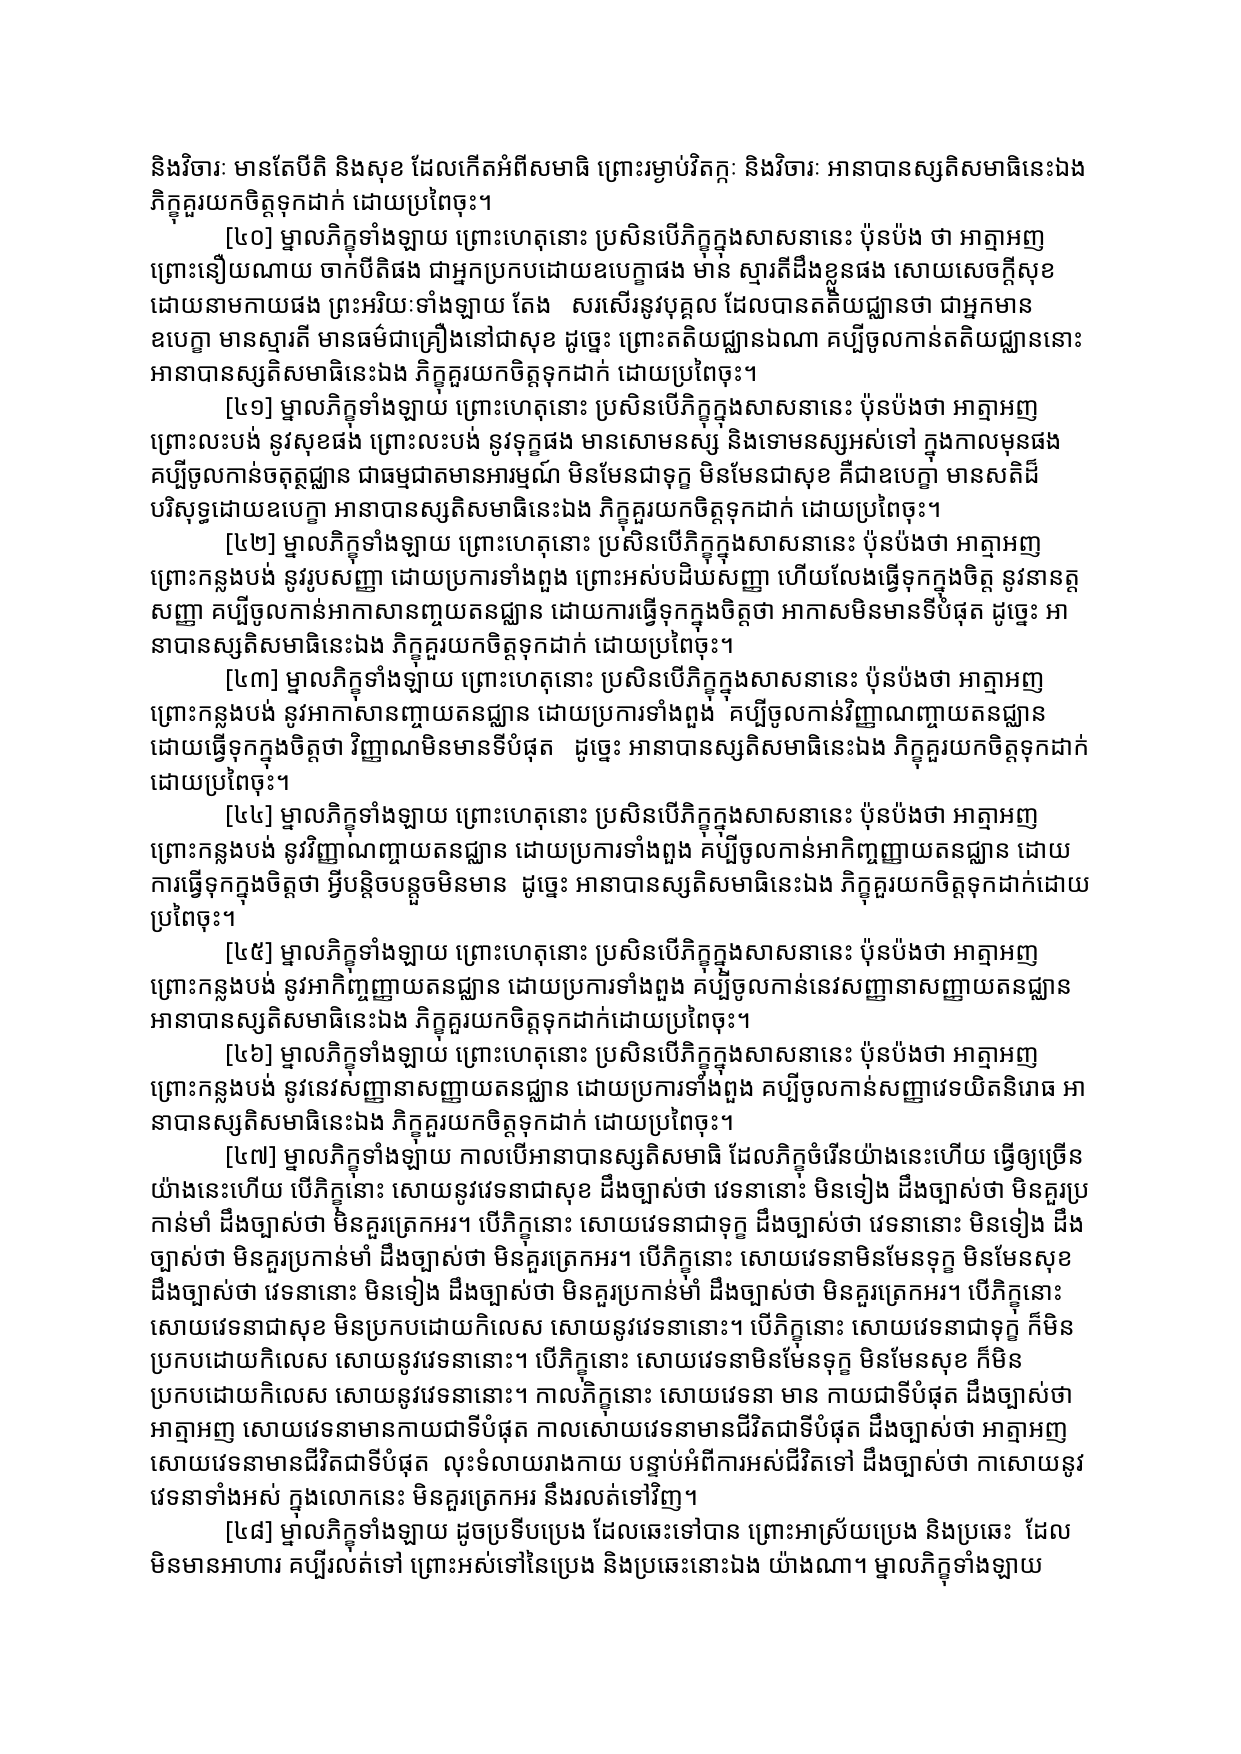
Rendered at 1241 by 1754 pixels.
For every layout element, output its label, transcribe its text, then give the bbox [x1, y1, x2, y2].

text [៤៣] ម្នាលភិក្ខុទាំងឡាយ ព្រោះ​ហេតុ​នោះ ​ប្រ​សិន​បើ​ភិក្ខុ​ក្នុង​សាសនា​នេះ ប៉ុន​ប៉ង​ថា អាត្មាអញ ព្រោះ​កន្លង​បង់​ នូវ​អាកាសាន​ញ្ចាយតន​ជ្ឈាន ​ដោយ​ប្រ​ការ​ទាំង​ពួង គប្បី​ចូល​កាន់​វិញ្ញាណ​ញ្ចា​យតនជ្ឈាន ​ដោយ​ធ្វើ​ទុក​ក្នុង​ចិត្ត​ថា វិញ្ញាណ​មិន​មាន​ទី​បំ​ផុត​ ដូ​ច្នេះ អានា​បាន​ស្ស​តិ​សមា​ធិ​នេះ​ឯង​ ភិក្ខុ​គួរ​យក​ចិត្ត​ទុក​ដាក់​ ដោយ​ប្រ​ពៃ​ចុះ។ [150, 661, 1090, 797]
text [៣៩]​ ម្នាលភិក្ខុទាំងឡាយ ព្រោះ​ហេតុ​នោះ​ ប្រសិន​បើ​ភិក្ខុក្នុង​សាសនានេះ ប៉ុន​ប៉ងថា​ អាត្មាអញ​ ចូលកាន់​ទុតិយជ្ឈាន​ ដែល​កើត​មាន​ក្នុង​សន្ដាននៃ​ខ្លួន​ ជាទី​ផូរផង់​មានសភាពជាចិត្ត​ខ្ពស់ឯក មិនមានវិតក្កៈ និង​វិចារៈ មានតែបីតិ ​និង​សុខ ​ដែល​កើត​អំពី​សមាធិ ព្រោះ​រម្ងាប់វិតក្កៈ និង​វិចារៈ អានាបាន​ស្សតិសមាធិ​នេះឯង ភិក្ខុគួរយកចិត្ត​ទុកដាក់​ ដោយ​ប្រពៃចុះ។ [150, 150, 1090, 218]
text [៤៨] ម្នាលភិក្ខុទាំងឡាយ ដូចប្រទីបប្រេង ដែលឆេះទៅបាន ព្រោះអាស្រ័យ​ប្រេង និងប្រឆេះ ដែលមិនមានអាហារ គប្បីរលត់ទៅ ព្រោះអស់ទៅនៃប្រេង និងប្រឆេះ​នោះឯង យ៉ាងណា។ ម្នាលភិក្ខុទាំងឡាយ កាលភិក្ខុសោយវេទនា មានកាយ​ជាទីបំផុត ដឹងច្បាស់​ថា អាត្មាអញ សោយ​វេទនា​មាន​កាយ​ជា​ទី​បំ​ផុត កាល​សោយ​វេទនា​មានជីវិត​ជាទីបំផុត ដឹងច្បាស់ថា អាត្មាអញ សោយ​វេទនា​មានជីវិតជាទីបំផុត លុះទំលាយ​រាង​កាយ​ បន្ទាប់​អំ​ពី​ការ​អស់​ជីវិត​ទៅ ដឹង​ច្បាស់​ថា​ ការសោយ​នូវ​វេទនាទាំងអស់ ក្នុង​លោក នេះ មិន​គួរ​ត្រេក​អរ នឹង​រលត់​ទៅ​វិញ​ ក៏​យ៉ាង​នោះ​ដែរ។ [150, 1512, 1090, 1581]
text [៤៦] ម្នាលភិក្ខុទាំងឡាយ ព្រោះ​ហេតុ​នោះ ​ប្រ​សិន​បើ​ភិក្ខុ​ក្នុង​សាសនា​នេះ ប៉ុន​ប៉ង​ថា អាត្មាអញ ​ព្រោះ​កន្លង​បង់ ​នូវ​នេវសញ្ញានា​សញ្ញាយតនជ្ឈាន ដោយ​ប្រ​ការ​ទាំង​ពួង​ គប្បីចូល​កាន់​សញ្ញាវេទយិតនិរោធ​ អានា​បាន​ស្ស​តិសមា​ធិ​នេះ​ឯង ភិក្ខុ​គួរ​យកចិត្ត​ទុក​ដាក់ ដោយ​ប្រពៃចុះ។ [150, 1036, 1090, 1138]
text [៤៤]​ ម្នាលភិក្ខុទាំងឡាយ ព្រោះ​ហេតុ​នោះ ​ប្រ​សិន​បើ​ភិក្ខុ​ក្នុង​សាសនា​នេះ ប៉ុន​ប៉ង​ថា អាត្មាអញ​ ព្រោះ​កន្លង​បង់​ នូវ​វិញ្ញាណ​ញ្ចាយតនជ្ឈាន​ ដោយ​ប្រ​ការ​ទាំង​ពួង​ គប្បីចូល​កាន់​អាកិញ្ចញ្ញាយតនជ្ឈាន ដោយ​ការ​ធ្វើ​ទុក​ក្នុង​ចិត្ត​ថា អ្វី​បន្តិច​បន្តួចមិន​មាន​ ដូ​ច្នេះ អានា​បាន​ស្សតិ​​សមា​ធិ​នេះ​ឯង ភិក្ខុ​គួរ​យក​ចិត្ត​ទុក​ដាក់​ដោយ​ប្រ​ពៃ​ចុះ។ [150, 797, 1090, 933]
text [៤៧] ម្នាលភិក្ខុទាំងឡាយ កាល​បើ​អានា​បាន​ស្សតិ​សមា​ធិ ដែល​ភិក្ខុ​ចំរើន​យ៉ាង​នេះ​ហើយ ធ្វើ​ឲ្យច្រើន​ យ៉ាង​នេះ​ហើយ បើភិក្ខុនោះ ​សោយ​នូវ​វេទនាជាសុខ ​ដឹង​ច្បាស់​​​​ថា វេទនា​នោះ ​មិន​ទៀង​​ ដឹង​ច្បាស់​ថា មិន​គួរប្រ​កាន់មាំ​ ដឹង​ច្បាស់​ថា មិនគួរ​ត្រេកអរ។ បើ​ភិក្ខុនោះ សោយវេទនាជាទុក្ខ ដឹងច្បាស់ថា វេទនា​នោះ​ មិនទៀង ដឹង​ច្បាស់​ថា មិនគួរ​ប្រកាន់មាំ ដឹងច្បាស់ថា មិនគួរត្រេកអរ។​ បើភិក្ខុនោះ សោយ​វេទនា​មិនមែន​ទុក្ខ មិនមែនសុខ ដឹងច្បាស់ថា វេទនានោះ មិនទៀង ដឹងច្បាស់ថា មិនគួរប្រកាន់មាំ ដឹងច្បាស់ថា មិនគួរត្រេកអរ។ បើភិក្ខុនោះ សោយវេទនាជាសុខ មិនប្រកបដោយ​កិលេស សោយនូវវេទនានោះ។ បើភិក្ខុនោះ សោយវេទនាជាទុក្ខ ក៏មិនប្រកប​ដោយ​កិលេស សោយនូវវេទនានោះ។ បើភិក្ខុនោះ សោយវេទនាមិនមែនទុក្ខ មិនមែនសុខ ក៏មិន ប្រកបដោយកិលេស សោយនូវវេទនានោះ។ កាលភិក្ខុនោះ សោយវេទនា មាន កាយជាទីបំផុត ដឹងច្បាស់ថា​ អាត្មាអញ សោយវេទនាមានកាយជាទីបំផុត កាល​សោយ​​​វេទនាមានជីវិតជាទីបំផុត ដឹងច្បាស់ថា អាត្មាអញ សោយវេទនាមានជីវិត​ជាទីបំផុត លុះ​ទំលាយរាងកាយ ​បន្ទាប់​​អំពីការអស់ជីវិតទៅ ដឹងច្បាស់ថា កាសោយនូវ​វេទនា​ទាំងអស់ ក្នុងលោកនេះ មិនគួរត្រេកអរ នឹងរលត់ទៅវិញ។ [150, 1138, 1090, 1512]
text [៤១] ម្នាលភិក្ខុទាំងឡាយ ព្រោះហេតុនោះ ​ប្រសិន​បើ​ភិក្ខុ​ក្នុង​សាសនា​នេះ ប៉ុនប៉ង​ថា​ អាត្មាអញ ព្រោះ​លះបង់ នូវ​សុខ​ផង ព្រោះ​លះបង់ ​នូវ​ទុក្ខ​ផង មានសោមនស្ស ​និង​ទោមនស្ស​អស់​ទៅ ​ក្នុង​កាល​មុនផង គប្បីចូលកាន់​ចតុត្ថជ្ឈាន​ ជាធម្មជាតមានអារម្មណ៍​ មិន​មែន​ជាទុក្ខ មិនមែន​ជាសុខ គឺជា​ឧបេក្ខា មានសតិដ៏បរិសុទ្ធដោយ​ឧបេក្ខា អានាបានស្សតិសមាធិនេះឯង ភិក្ខុ​គួរ​យក​ចិត្ត​ទុកដាក់ ដោយ​ប្រពៃ​ចុះ។ [150, 388, 1090, 525]
text [៤៥] ម្នាលភិក្ខុទាំងឡាយ ព្រោះ​ហេតុ​នោះ​ ប្រ​សិន​បើ​ភិក្ខុ​ក្នុង​សាសនា​នេះ ប៉ុន​ប៉ង​ថា អាត្មាអញ​ ព្រោះ​កន្លង​បង់​ នូវ​អាកិញ្ច​ញ្ញា​យតន​ជ្ឈាន​ ដោយប្រការទាំងពួង គប្បី​ចូល​​កាន់​នេវសញ្ញា​នាសញ្ញាយតនជ្ឈាន អានាបាន​ស្សតិសមា​ធិ​នេះឯង ភិក្ខុ​គួរ​យក​ចិត្ត​ទុក​ដាក់​ដោយ​ប្រ​ពៃ​ចុះ។ [150, 933, 1090, 1036]
text [៤២] ម្នាលភិក្ខុទាំងឡាយ ព្រោះ​ហេតុ​នោះ​ ប្រ​សិន​បើ​ភិក្ខុ​ក្នុង​សាសនា​នេះ ប៉ុន​ប៉ង​ថា អាត្មាអញ ​ព្រោះ​កន្លងបង់ នូវរូបសញ្ញា ដោយប្រការទាំងពួង ព្រោះអស់បដិឃ​សញ្ញា ហើយលែងធ្វើទុកក្នុងចិត្ត នូវនានត្តសញ្ញា គប្បីចូលកាន់​អាកាសា​នញ្ចយតនជ្ឈាន ដោយការធ្វើទុកក្នុងចិត្តថា អាកាសមិនមានទីបំផុត ដូច្នេះ អានាបានស្សតិសមាធិនេះ​ឯង ភិក្ខុគួរយកចិត្តទុកដាក់ ដោយប្រពៃចុះ។ [150, 525, 1090, 661]
text [៤០] ម្នាលភិក្ខុទាំងឡាយ ព្រោះ​ហេតុ​នោះ​ ប្រសិន​បើ​ភិក្ខុ​ក្នុង​សាសនានេះ ប៉ុនប៉ង ថា អាត្មាអញ​ ព្រោះនឿយណាយ ​ចាក​បីតិផង​ ជាអ្នក​ប្រកប​ដោយ​ឧបេក្ខា​ផង​ មាន ស្មារតី​ដឹង​ខ្លួន​ផង សោយ​សេចក្ដី​សុខ ​ដោយ​នាម​កាយ​ផង ព្រះអរិយៈទាំងឡាយ​ តែង​ សរ​សើរ​នូវ​បុគ្គល ​ដែល​បាន​តតិយ​ជ្ឈាន​ថា​ ជា​អ្នក​មាន​ឧបេក្ខា មាន​ស្មារតី មានធម៌​ជា​គ្រឿង​នៅ​ជា​សុខ ដូច្នេះ ព្រោះ​តតិយ​ជ្ឈាន​ឯណា​ គប្បីចូល​កាន់​តតិយជ្ឈាននោះ​ អានាបានស្សតិ​សមាធិ​នេះឯង ភិក្ខុគួរ​យក​ចិត្ត​ទុក​ដាក់​ ដោយ​ប្រពៃ​ចុះ។ [150, 218, 1090, 388]
